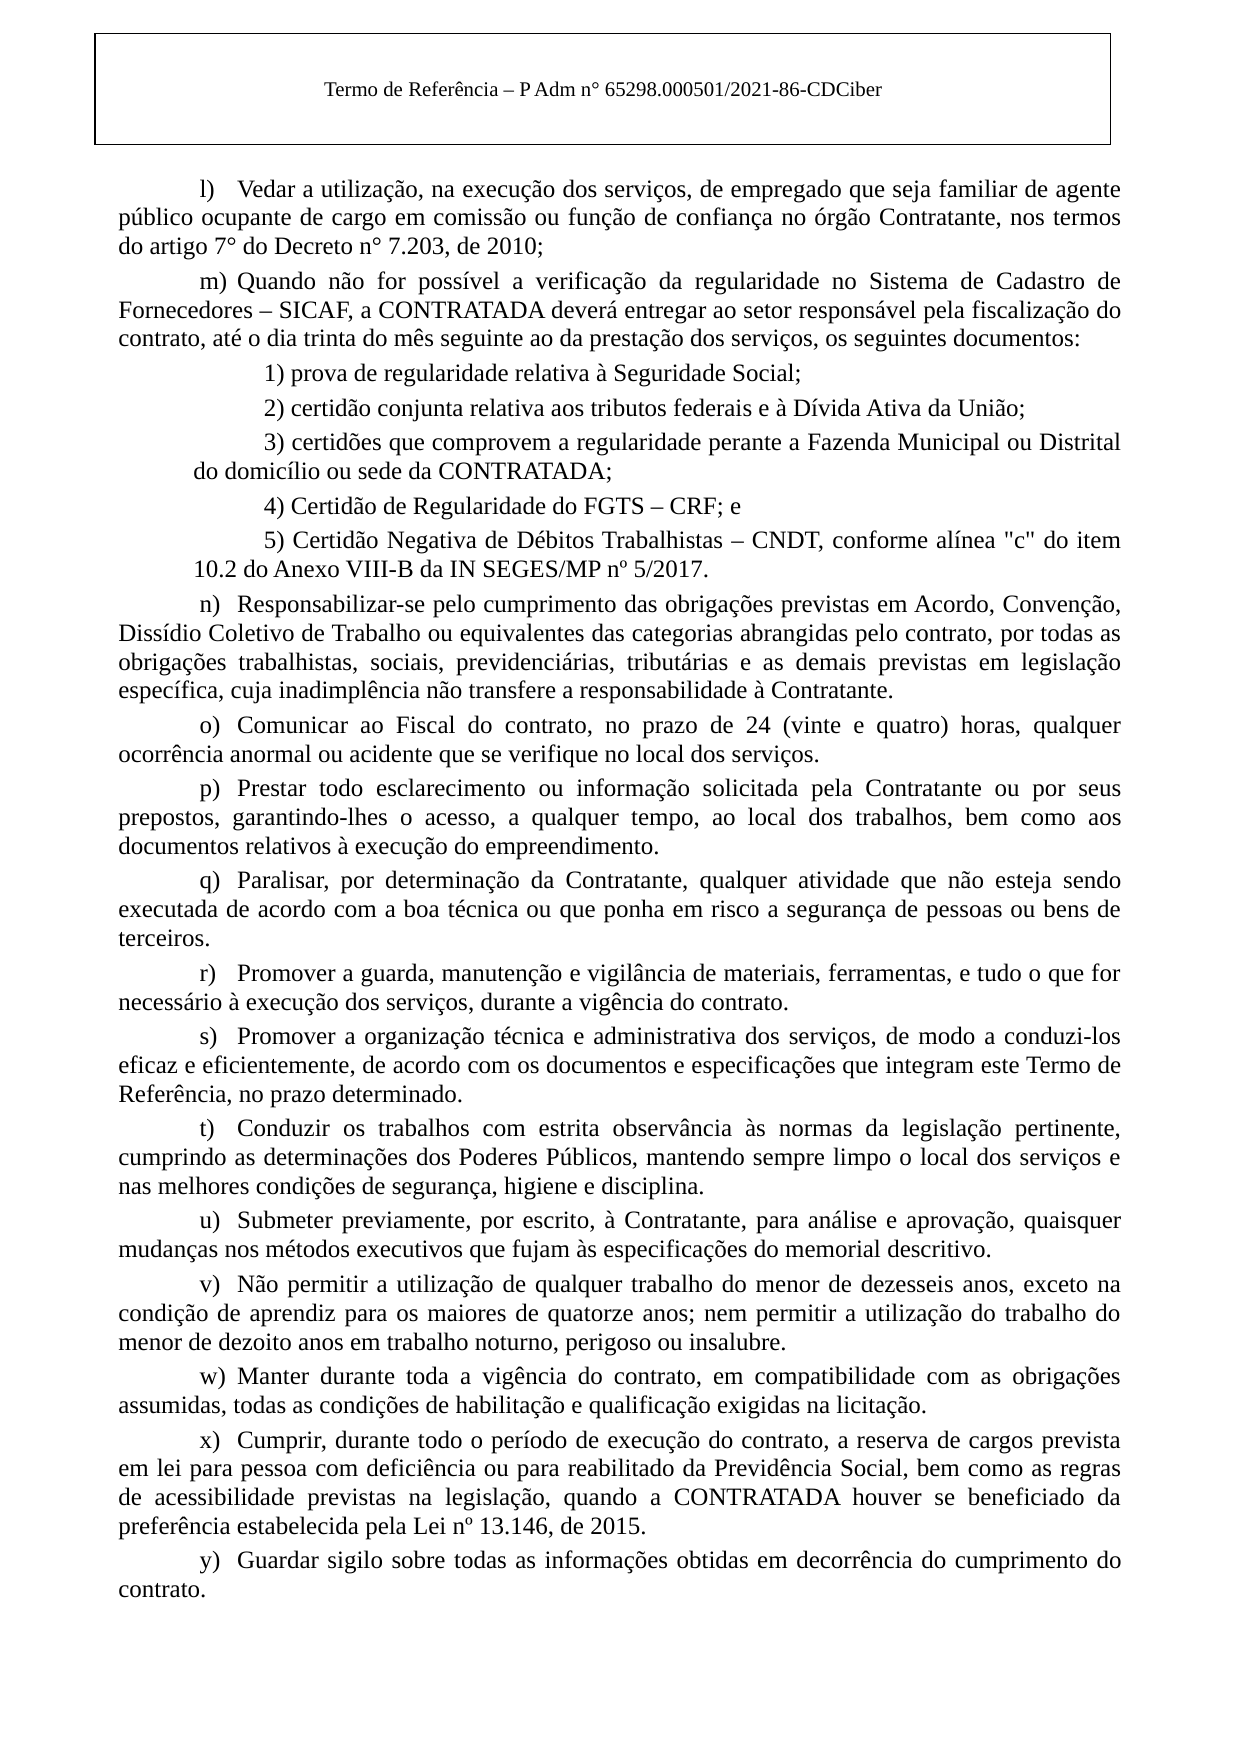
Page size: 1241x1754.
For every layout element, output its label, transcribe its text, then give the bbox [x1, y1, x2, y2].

list Comunicar ao Fiscal do contrato, no prazo de 24 (vinte e quatro) horas, qualquer ocorrência anormal ou acidente que se verifique no local dos serviços. [118, 710, 1122, 767]
list Conduzir os trabalhos com estrita observância às normas da legislação pertinente, cumprindo as determinações dos Poderes Públicos, mantendo sempre limpo o local dos serviços e nas melhores condições de segurança, higiene e disciplina. [118, 1113, 1122, 1200]
list Manter durante toda a vigência do contrato, em compatibilidade com as obrigações assumidas, todas as condições de habilitação e qualificação exigidas na licitação. [118, 1361, 1122, 1419]
list Prestar todo esclarecimento ou informação solicitada pela Contratante ou por seus prepostos, garantindo-lhes o acesso, a qualquer tempo, ao local dos trabalhos, bem como aos documentos relativos à execução do empreendimento. [118, 773, 1122, 860]
text 5) Certidão Negativa de Débitos Trabalhistas – CNDT, conforme alínea "c" do item 10.2 do Anexo VIII-B da IN SEGES/MP nº 5/2017. [193, 526, 1122, 583]
list Guardar sigilo sobre todas as informações obtidas em decorrência do cumprimento do contrato. [118, 1546, 1122, 1603]
list Promover a guarda, manutenção e vigilância de materiais, ferramentas, e tudo o que for necessário à execução dos serviços, durante a vigência do contrato. [118, 958, 1122, 1015]
text 2) certidão conjunta relativa aos tributos federais e à Dívida Ativa da União; [193, 393, 1122, 422]
list Submeter previamente, por escrito, à Contratante, para análise e aprovação, quaisquer mudanças nos métodos executivos que fujam às especificações do memorial descritivo. [118, 1206, 1122, 1263]
text 1) prova de regularidade relativa à Seguridade Social; [193, 358, 1122, 387]
list Não permitir a utilização de qualquer trabalho do menor de dezesseis anos, exceto na condição de aprendiz para os maiores de quatorze anos; nem permitir a utilização do trabalho do menor de dezoito anos em trabalho noturno, perigoso ou insalubre. [118, 1269, 1122, 1355]
list Paralisar, por determinação da Contratante, qualquer atividade que não esteja sendo executada de acordo com a boa técnica ou que ponha em risco a segurança de pessoas ou bens de terceiros. [118, 866, 1122, 952]
list Cumprir, durante todo o período de execução do contrato, a reserva de cargos prevista em lei para pessoa com deficiência ou para reabilitado da Previdência Social, bem como as regras de acessibilidade previstas na legislação, quando a CONTRATADA houver se beneficiado da preferência estabelecida pela Lei nº 13.146, de 2015. [118, 1425, 1122, 1540]
list Vedar a utilização, na execução dos serviços, de empregado que seja familiar de agente público ocupante de cargo em comissão ou função de confiança no órgão Contratante, nos termos do artigo 7° do Decreto n° 7.203, de 2010; [118, 174, 1122, 260]
list Responsabilizar-se pelo cumprimento das obrigações previstas em Acordo, Convenção, Dissídio Coletivo de Trabalho ou equivalentes das categorias abrangidas pelo contrato, por todas as obrigações trabalhistas, sociais, previdenciárias, tributárias e as demais previstas em legislação específica, cuja inadimplência não transfere a responsabilidade à Contratante. [118, 589, 1122, 704]
list Quando não for possível a verificação da regularidade no Sistema de Cadastro de Fornecedores – SICAF, a CONTRATADA deverá entregar ao setor responsável pela fiscalização do contrato, até o dia trinta do mês seguinte ao da prestação dos serviços, os seguintes documentos: [118, 266, 1122, 352]
text 3) certidões que comprovem a regularidade perante a Fazenda Municipal ou Distrital do domicílio ou sede da CONTRATADA; [193, 427, 1122, 485]
text 4) Certidão de Regularidade do FGTS – CRF; e [193, 491, 1122, 520]
list Promover a organização técnica e administrativa dos serviços, de modo a conduzi-los eficaz e eficientemente, de acordo com os documentos e especificações que integram este Termo de Referência, no prazo determinado. [118, 1021, 1122, 1107]
